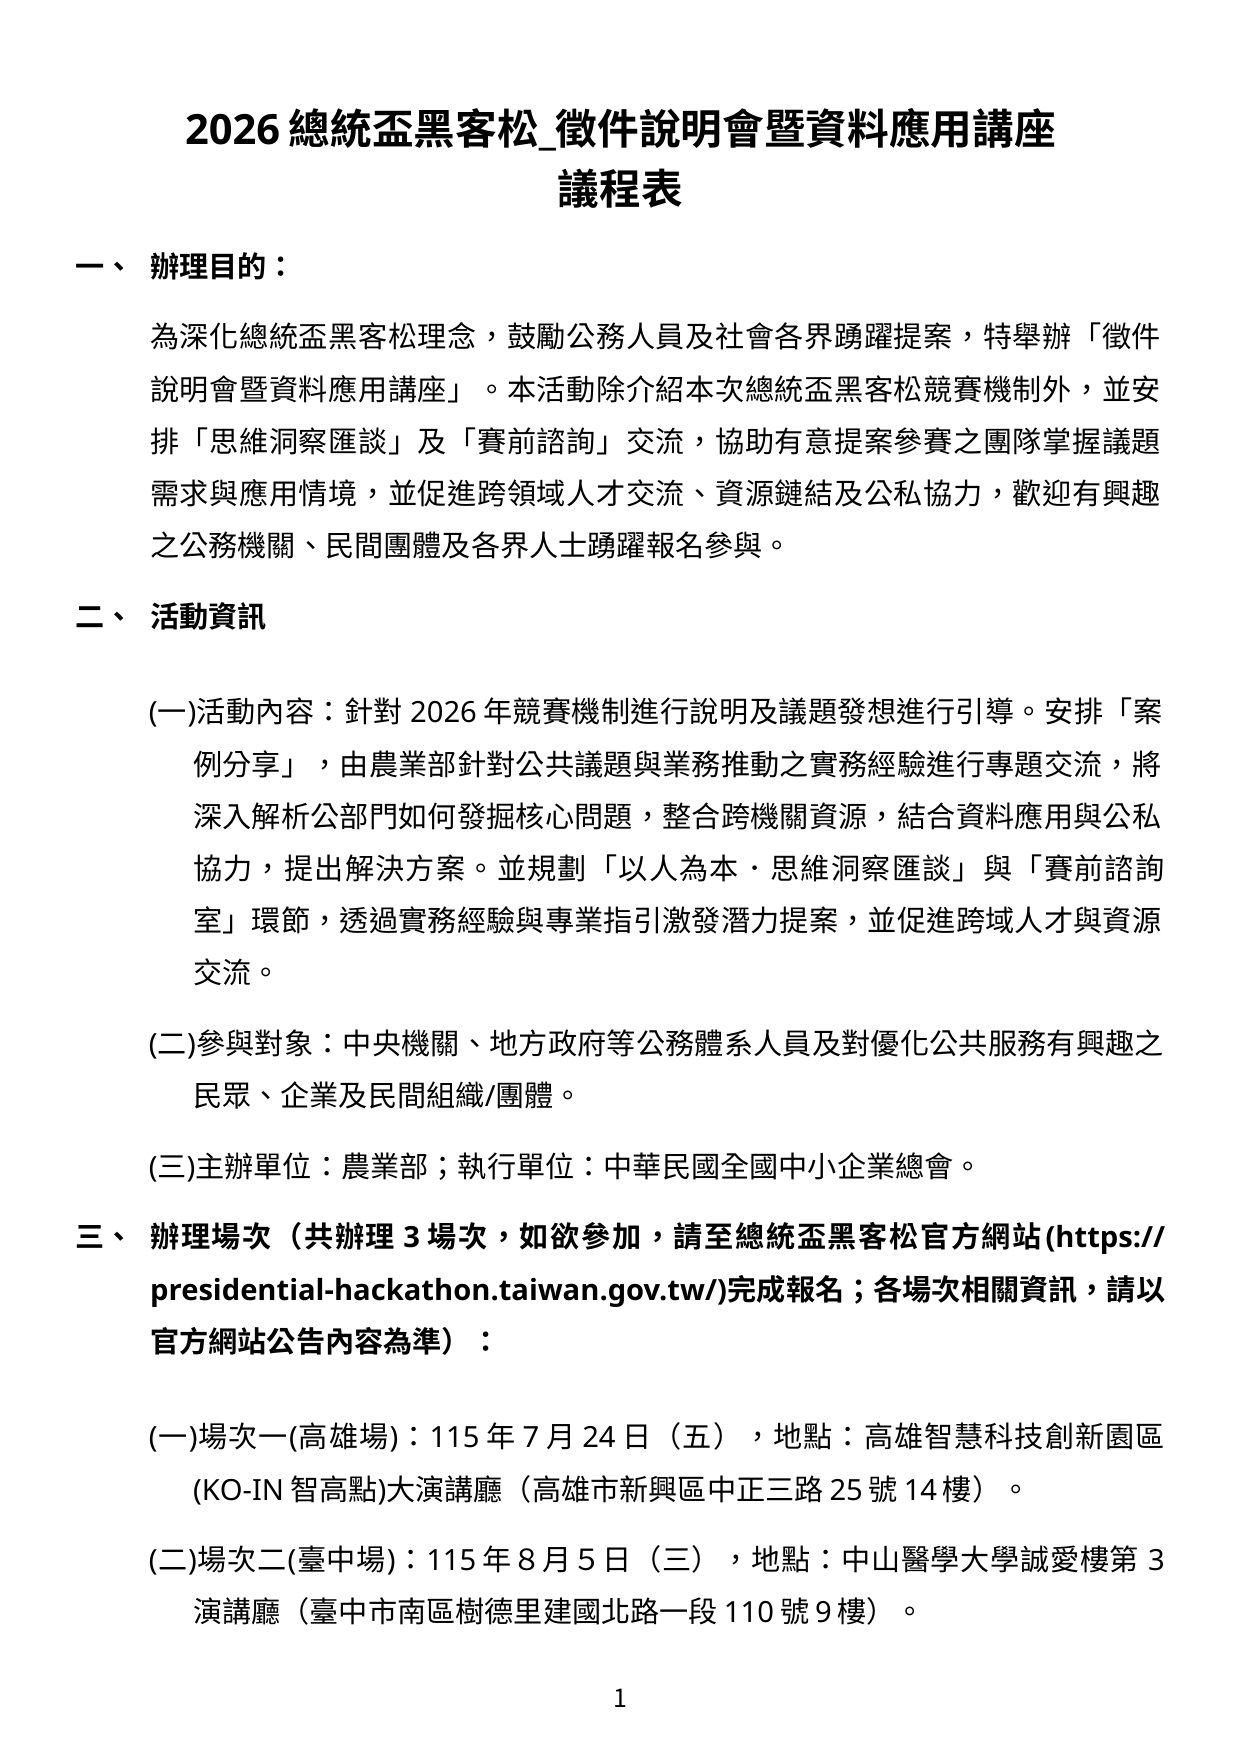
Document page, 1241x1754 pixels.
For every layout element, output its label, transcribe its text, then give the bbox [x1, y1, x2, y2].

list 活動資訊 [75, 585, 1165, 637]
text 2026總統盃黑客松_徵件說明會暨資料應用講座 [75, 96, 1165, 156]
list 辦理場次（共辦理3場次，如欲參加，請至總統盃黑客松官方網站(https://presidential-hackathon.taiwan.gov.tw/)完成報名；各場次相關資訊，請以官方網站公告內容為準）： [75, 1206, 1165, 1362]
text (一)活動內容：針對2026年競賽機制進行說明及議題發想進行引導。安排「案例分享」，由農業部針對公共議題與業務推動之實務經驗進行專題交流，將深入解析公部門如何發掘核心問題，整合跨機關資源，結合資料應用與公私協力，提出解決方案。並規劃「以人為本．思維洞察匯談」與「賽前諮詢室」環節，透過實務經驗與專業指引激發潛力提案，並促進跨域人才與資源交流。 [148, 681, 1165, 994]
text 為深化總統盃黑客松理念，鼓勵公務人員及社會各界踴躍提案，特舉辦「徵件說明會暨資料應用講座」。本活動除介紹本次總統盃黑客松競賽機制外，並安排「思維洞察匯談」及「賽前諮詢」交流，協助有意提案參賽之團隊掌握議題需求與應用情境，並促進跨領域人才交流、資源鏈結及公私協力，歡迎有興趣之公務機關、民間團體及各界人士踴躍報名參與。 [150, 306, 1165, 567]
text (二)場次二(臺中場)：115年８月５日（三），地點：中山醫學大學誠愛樓第3演講廳（臺中市南區樹德里建國北路一段110號9樓）。 [148, 1529, 1165, 1633]
text 議程表 [75, 156, 1165, 217]
list 辦理目的： [75, 235, 1165, 287]
text (二)參與對象：中央機關、地方政府等公務體系人員及對優化公共服務有興趣之民眾、企業及民間組織/團體。 [148, 1012, 1165, 1117]
text (一)場次一(高雄場)：115年7月24日（五），地點：高雄智慧科技創新園區(KO-IN智高點)大演講廳（高雄市新興區中正三路25號14樓）。 [148, 1406, 1165, 1510]
text (三)主辦單位：農業部；執行單位：中華民國全國中小企業總會。 [148, 1135, 1165, 1187]
